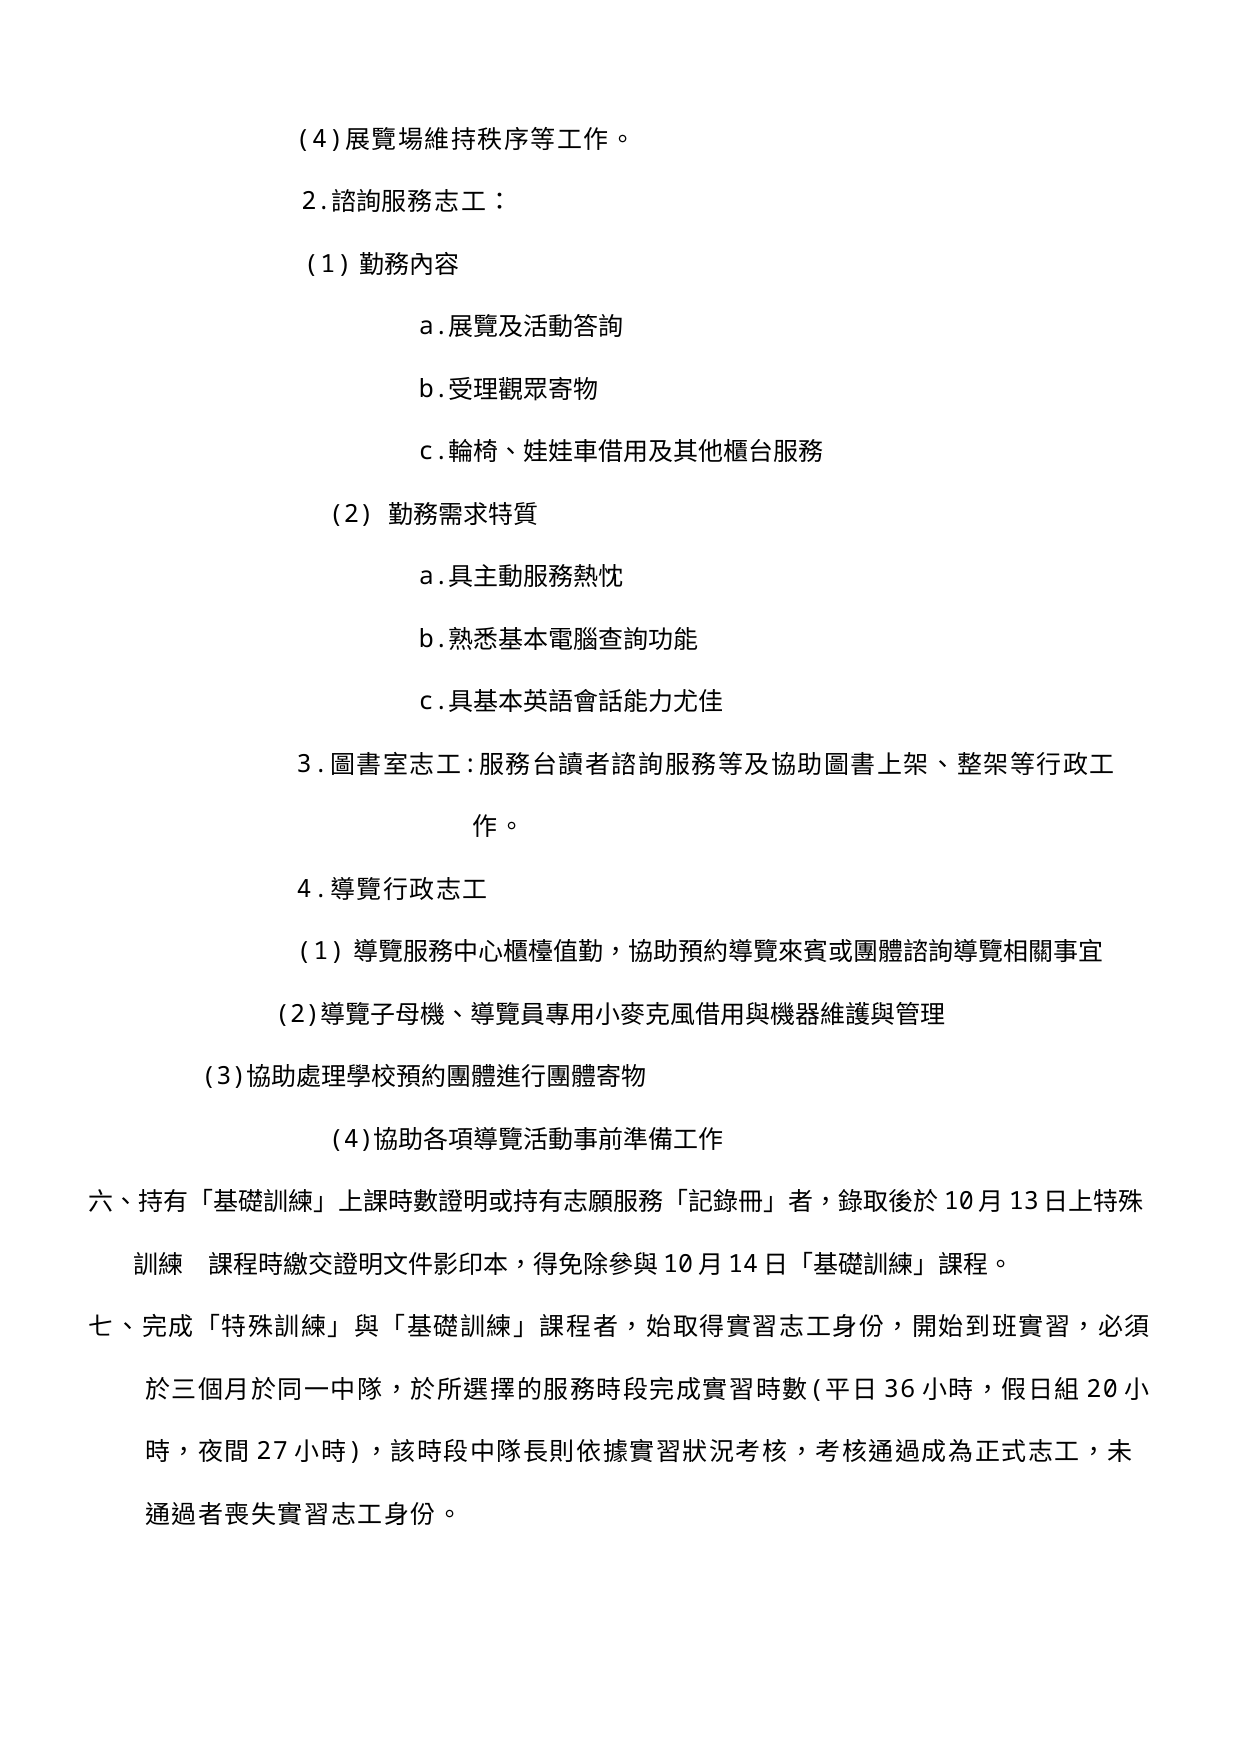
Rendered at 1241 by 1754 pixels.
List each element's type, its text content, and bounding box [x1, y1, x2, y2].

text c.輪椅、娃娃車借用及其他櫃台服務 [89, 408, 1152, 471]
text 六、持有「基礎訓練」上課時數證明或持有志願服務「記錄冊」者，錄取後於10月13日上特殊訓練 課程時繳交證明文件影印本，得免除參與10月14日「基礎訓練」課程。 [89, 1158, 1152, 1283]
text 2.諮詢服務志工： [89, 158, 1152, 221]
text (4)展覽場維持秩序等工作。 [114, 96, 1152, 158]
text (4)協助各項導覽活動事前準備工作 [89, 1096, 1152, 1158]
text (1) 導覽服務中心櫃檯值勤，協助預約導覽來賓或團體諮詢導覽相關事宜 [89, 908, 1152, 971]
text a.展覽及活動答詢 [89, 283, 1152, 346]
text 3.圖書室志工:服務台讀者諮詢服務等及協助圖書上架、整架等行政工 作。 [148, 721, 1152, 846]
text 4.導覽行政志工 [89, 846, 1152, 908]
text b.熟悉基本電腦查詢功能 [89, 596, 1152, 658]
text c.具基本英語會話能力尤佳 [89, 658, 1152, 721]
text 七、完成「特殊訓練」與「基礎訓練」課程者，始取得實習志工身份，開始到班實習，必須於三個月於同一中隊，於所選擇的服務時段完成實習時數(平日36小時，假日組20小時，夜間27小時)，該時段中隊長則依據實習狀況考核，考核通過成為正式志工，未通過者喪失實習志工身份。 [89, 1283, 1152, 1533]
text (2)導覽子母機、導覽員專用小麥克風借用與機器維護與管理 [89, 971, 1152, 1033]
text b.受理觀眾寄物 [89, 346, 1152, 408]
text (2) 勤務需求特質 [89, 471, 1152, 533]
text (3)協助處理學校預約團體進行團體寄物 [89, 1033, 1152, 1096]
text (1) 勤務內容 [89, 221, 1152, 283]
text a.具主動服務熱忱 [89, 533, 1152, 596]
